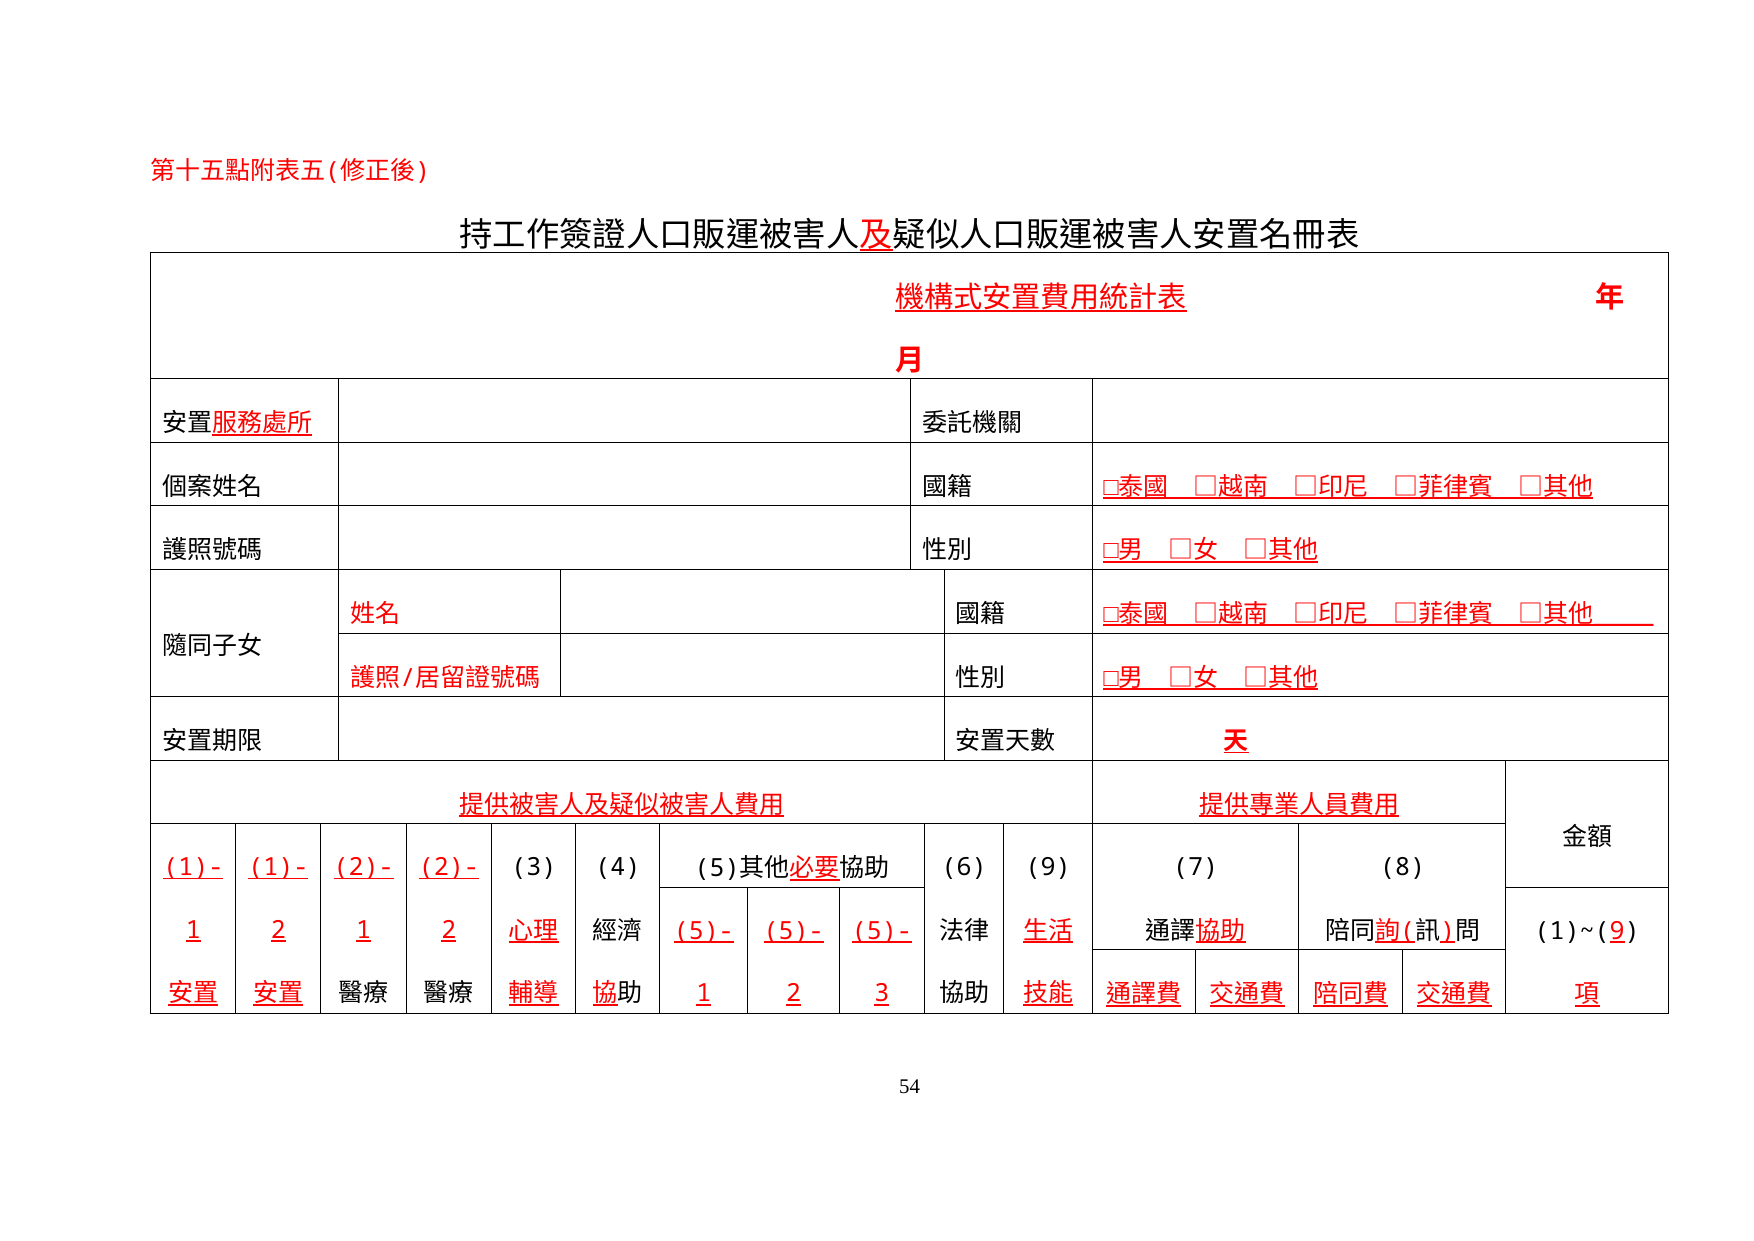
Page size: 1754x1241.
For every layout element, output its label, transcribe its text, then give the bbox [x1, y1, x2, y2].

text 持工作簽證人口販運被害人及疑似人口販運被害人安置名冊表 [150, 190, 1668, 252]
table_cell 通譯費 [1093, 950, 1195, 1013]
table_cell 個案姓名 [151, 443, 338, 505]
text 第十五點附表五(修正後) [150, 127, 1668, 190]
table_cell (5)-3 臨時住宿費 [840, 888, 924, 1013]
table_cell (5)-1 居留許可規費 [660, 888, 747, 1013]
table_cell 提供被害人及疑似被害人費用 [151, 761, 1092, 823]
table_cell 安置天數 [945, 697, 1092, 759]
table_cell [561, 634, 944, 696]
table_cell 交通費 [1403, 950, 1505, 1013]
table_cell (1)-2 安置 [236, 824, 320, 1013]
table_cell 國籍 [911, 443, 1092, 505]
table_cell (3) 心理輔導 [492, 824, 575, 1013]
table_cell 天 [1093, 697, 1668, 759]
table_cell (6) 法律協助 [925, 824, 1003, 1013]
table_header 機構式安置費用統計表 年 月 [151, 253, 1668, 378]
table_cell (2)-1 醫療 [321, 824, 406, 1013]
table_cell (7) 通譯協助 [1093, 824, 1298, 949]
table_cell [561, 570, 944, 632]
table_cell □男 □女 □其他 [1093, 506, 1668, 569]
table_cell □泰國 □越南 □印尼 □菲律賓 □其他 [1093, 443, 1668, 505]
table_cell [339, 697, 944, 759]
table_cell (1)-1 安置 [151, 824, 235, 1013]
table_cell 護照號碼 [151, 506, 338, 569]
table_cell 護照/居留證號碼 [339, 634, 560, 696]
table_cell (9) 生活技能 [1004, 824, 1092, 1013]
table_cell 姓名 [339, 570, 560, 632]
table_cell (8) 陪同詢(訊)問 [1299, 824, 1505, 949]
table_cell 提供專業人員費用 [1093, 761, 1505, 823]
table_cell (5)-2 返國機票費 [748, 888, 839, 1013]
table_cell [1093, 379, 1668, 442]
table_cell 性別 [911, 506, 1092, 569]
table_cell (5)其他必要協助 [660, 824, 924, 887]
table_cell 委託機關 [911, 379, 1092, 442]
table_cell 安置服務處所 [151, 379, 338, 442]
table_cell □男 □女 □其他 [1093, 634, 1668, 696]
table_cell [339, 443, 910, 505]
table_cell 性別 [945, 634, 1092, 696]
table_cell 金額 [1506, 761, 1668, 887]
table_cell (1)~(9) 項 [1506, 888, 1668, 1013]
table_cell [339, 379, 910, 442]
table_cell 國籍 [945, 570, 1092, 632]
table_cell (2)-2 醫療 [407, 824, 491, 1013]
table_cell [339, 506, 910, 569]
table_cell 陪同費 [1299, 950, 1402, 1013]
table_cell □泰國 □越南 □印尼 □菲律賓 □其他____ [1093, 570, 1668, 632]
table_cell 交通費 [1196, 950, 1298, 1013]
table_cell 安置期限 [151, 697, 338, 759]
table_cell (4) 經濟協助 [576, 824, 659, 1013]
table_cell 隨同子女 [151, 570, 338, 696]
